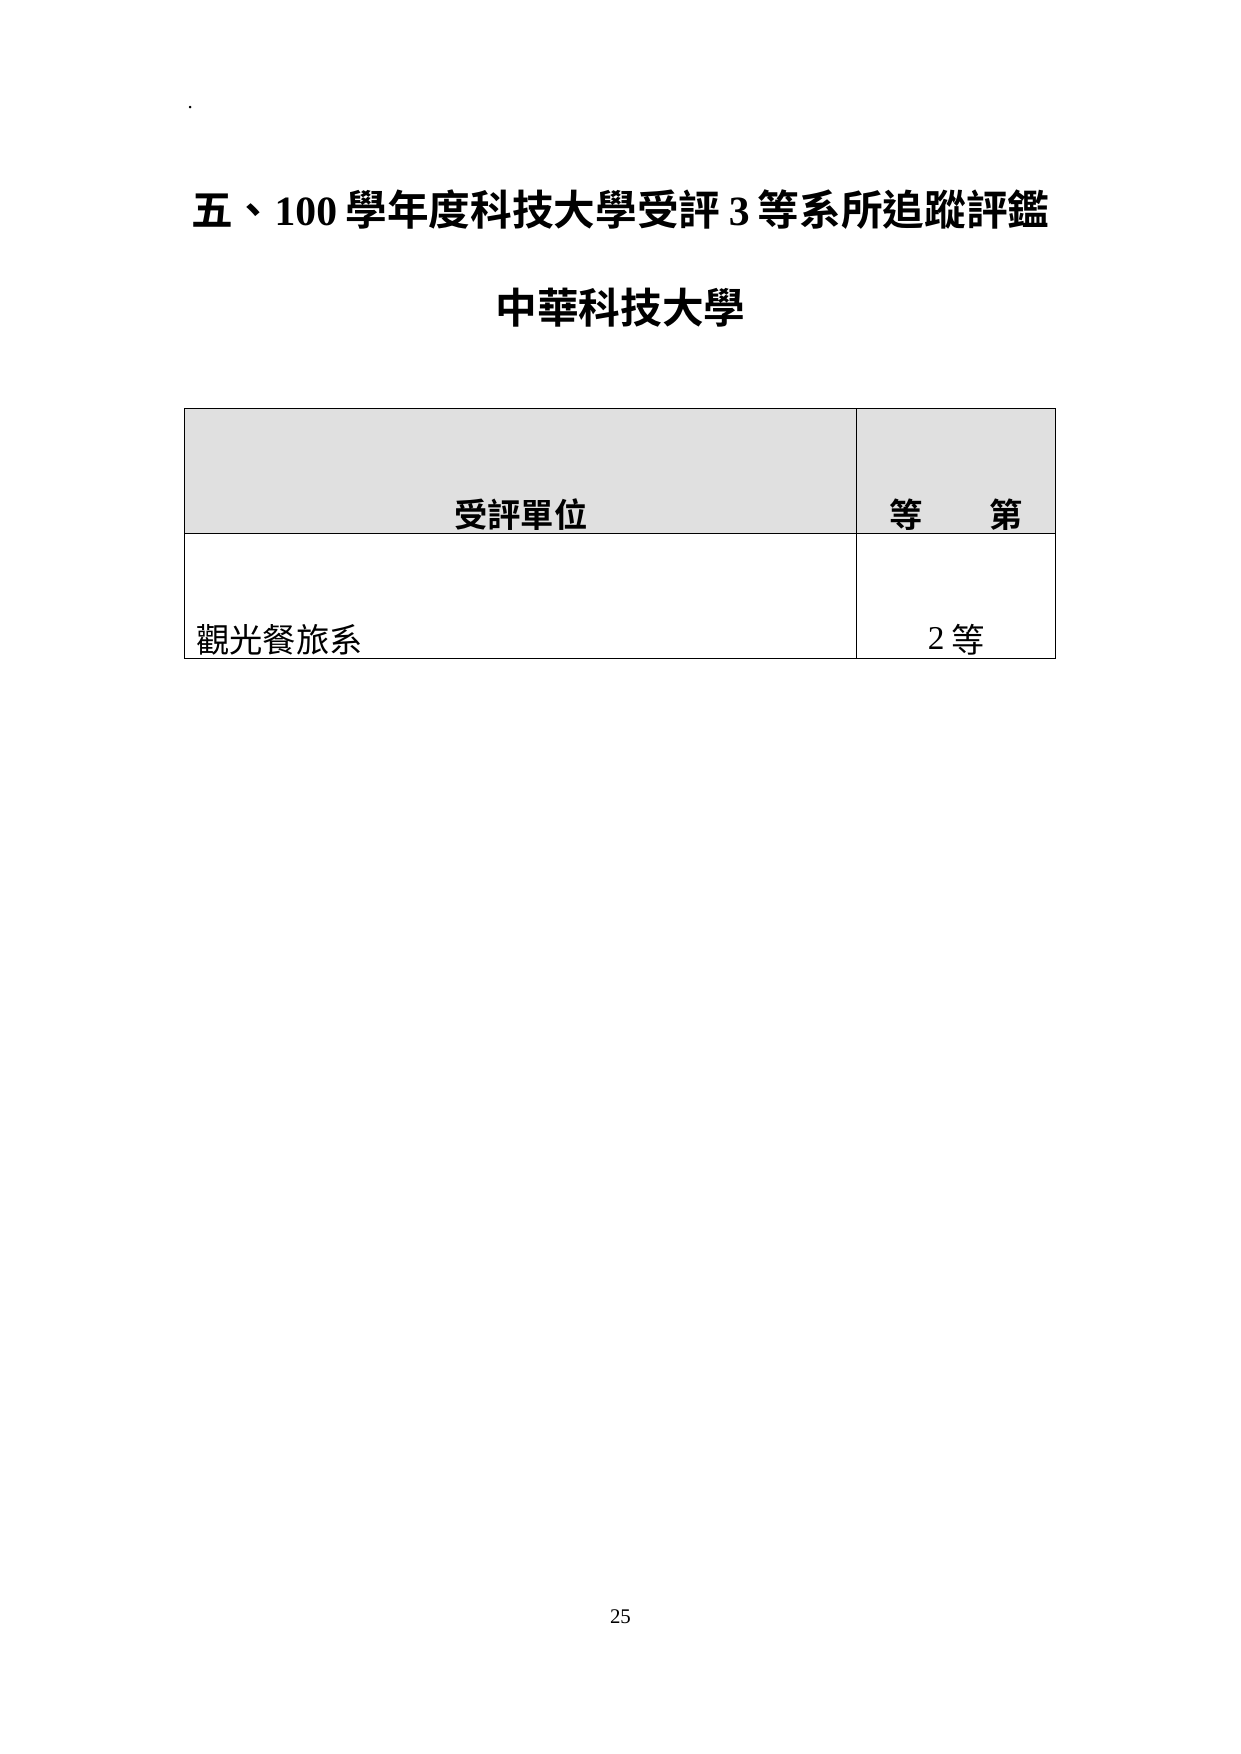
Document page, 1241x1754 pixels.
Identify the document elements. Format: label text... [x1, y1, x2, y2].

table_header 受評單位 [185, 409, 856, 533]
text 中華科技大學 [187, 275, 1053, 335]
table_cell 觀光餐旅系 [185, 534, 856, 658]
table_cell 2等 [857, 534, 1055, 658]
text 五、100學年度科技大學受評3等系所追蹤評鑑 [187, 177, 1053, 237]
table_header 等 第 [857, 409, 1055, 533]
